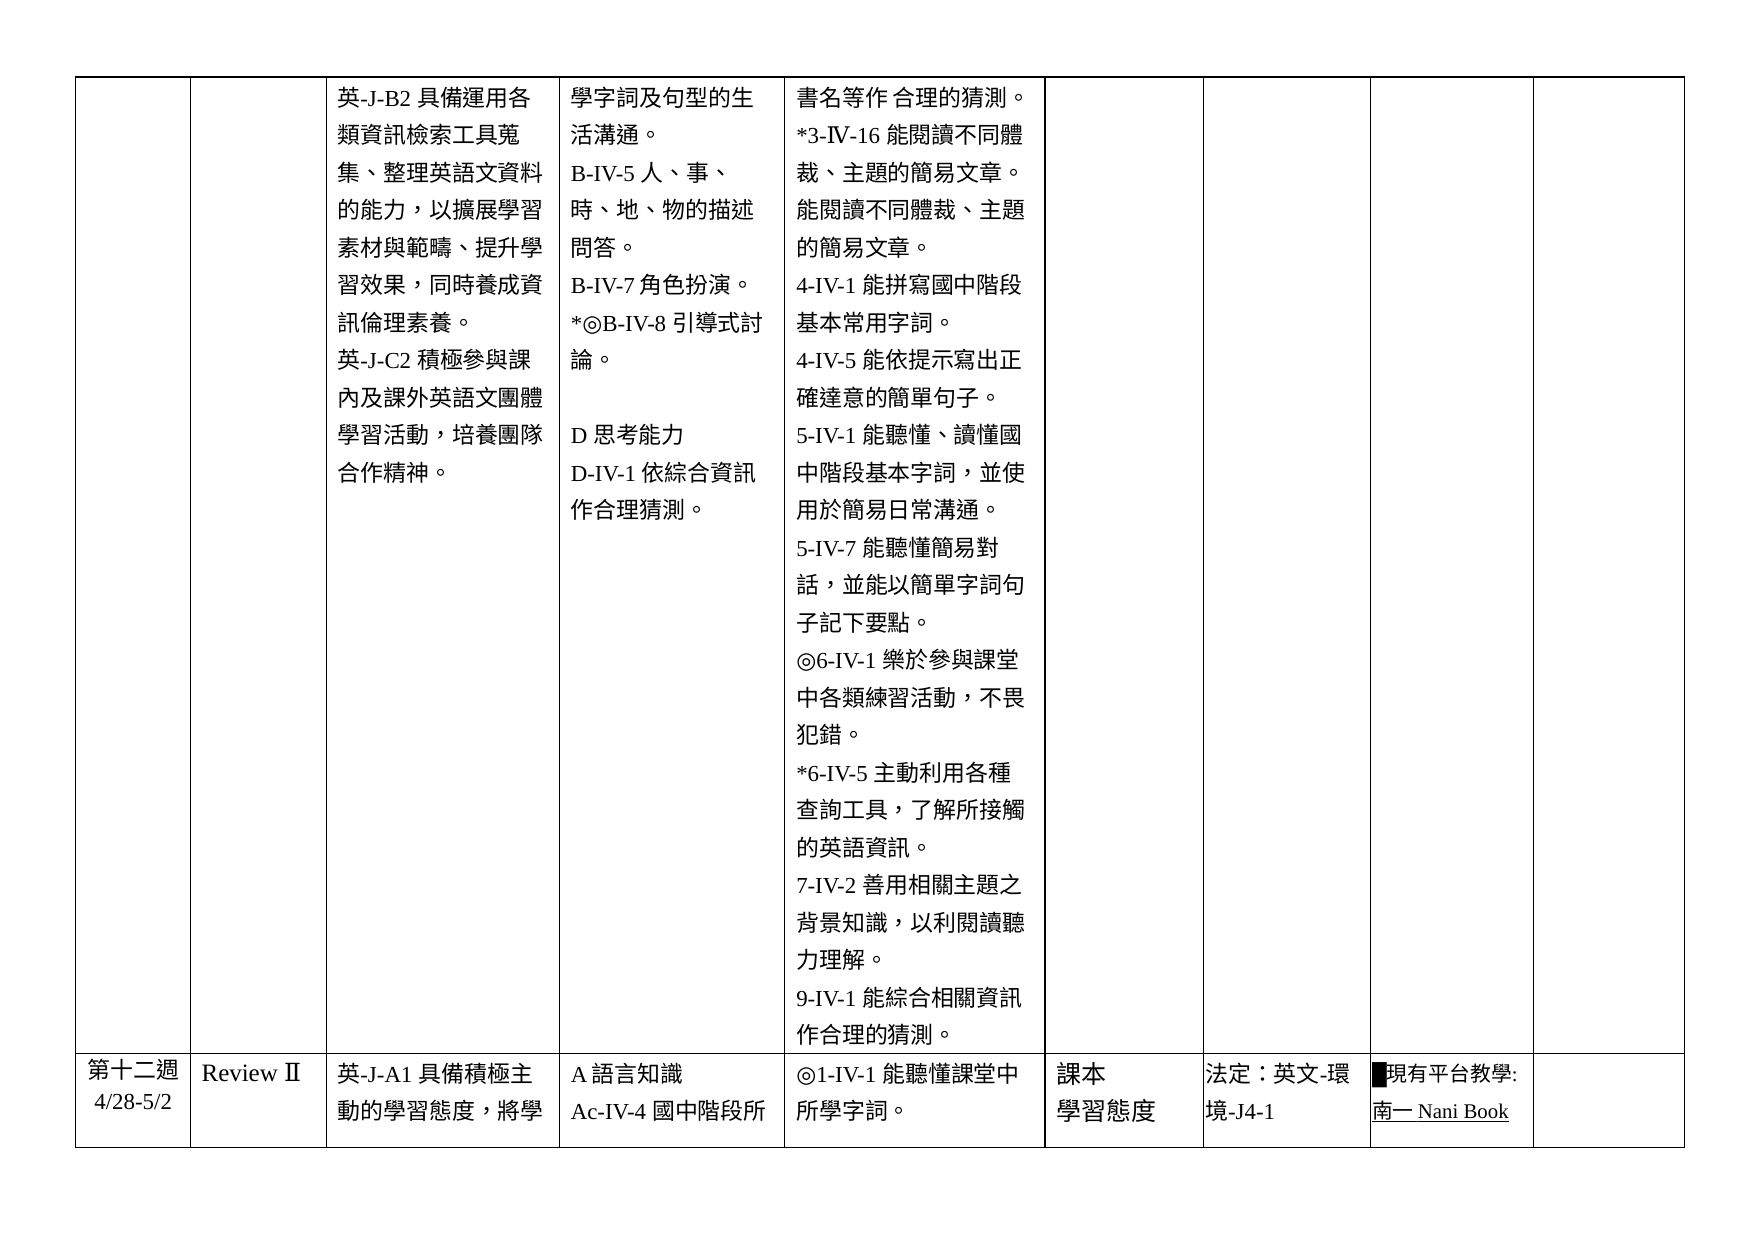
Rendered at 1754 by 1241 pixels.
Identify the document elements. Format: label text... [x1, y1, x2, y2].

table_cell [1204, 78, 1370, 1052]
table_cell [191, 78, 326, 1052]
table_cell Review Ⅱ [191, 1054, 326, 1147]
table_cell 英-J-B2 具備運用各類資訊檢索工具蒐集、整理英語文資料的能力，以擴展學習素材與範疇、提升學習效果，同時養成資訊倫理素養。 英-J-C2 積極參與課內及課外英語文團體學習活動，培養團隊合作精神。 [327, 78, 559, 1052]
table_cell █現有平台教學: 南一Nani Book [1371, 1054, 1533, 1147]
table_cell 法定：英文-環境-J4-1 [1204, 1054, 1370, 1147]
table_cell [1046, 78, 1203, 1052]
table_cell 英-J-A1 具備積極主動的學習態度，將學 [327, 1054, 559, 1147]
table_cell [1534, 1054, 1684, 1147]
table_cell 第十二週 4/28-5/2 [76, 1054, 190, 1147]
table_cell [76, 78, 190, 1052]
table_cell 學字詞及句型的生活溝通。 B-IV-5 人、事、時、地、物的描述問答。 B-IV-7角色扮演。 *◎B-IV-8 引導式討論。 D 思考能力 D-IV-1 依綜合資訊作合理猜測。 [560, 78, 784, 1052]
table_cell ◎1-IV-1 能聽懂課堂中所學字詞。 [785, 1054, 1044, 1147]
table_cell 書名等作 合理的猜測。 *3-Ⅳ-16 能閱讀不同體裁、主題的簡易文章。 能閱讀不同體裁、主題的簡易文章。 4-IV-1 能拼寫國中階段基本常用字詞。 4-IV-5 能依提示寫出正確達意的簡單句子。 5-IV-1 能聽懂、讀懂國中階段基本字詞，並使用於簡易日常溝通。 5-IV-7 能聽懂簡易對話，並能以簡單字詞句子記下要點。 ◎6-IV-1 樂於參與課堂中各類練習活動，不畏犯錯。 *6-IV-5 主動利用各種查詢工具，了解所接觸的英語資訊。 7-IV-2 善用相關主題之背景知識，以利閱讀聽力理解。 9-IV-1 能綜合相關資訊 作合理的猜測。 [785, 78, 1044, 1052]
table_cell 課本 學習態度 [1046, 1054, 1203, 1147]
table_cell [1371, 78, 1533, 1052]
table_cell A 語言知識 Ac-IV-4 國中階段所 [560, 1054, 784, 1147]
table_cell [1534, 78, 1684, 1052]
